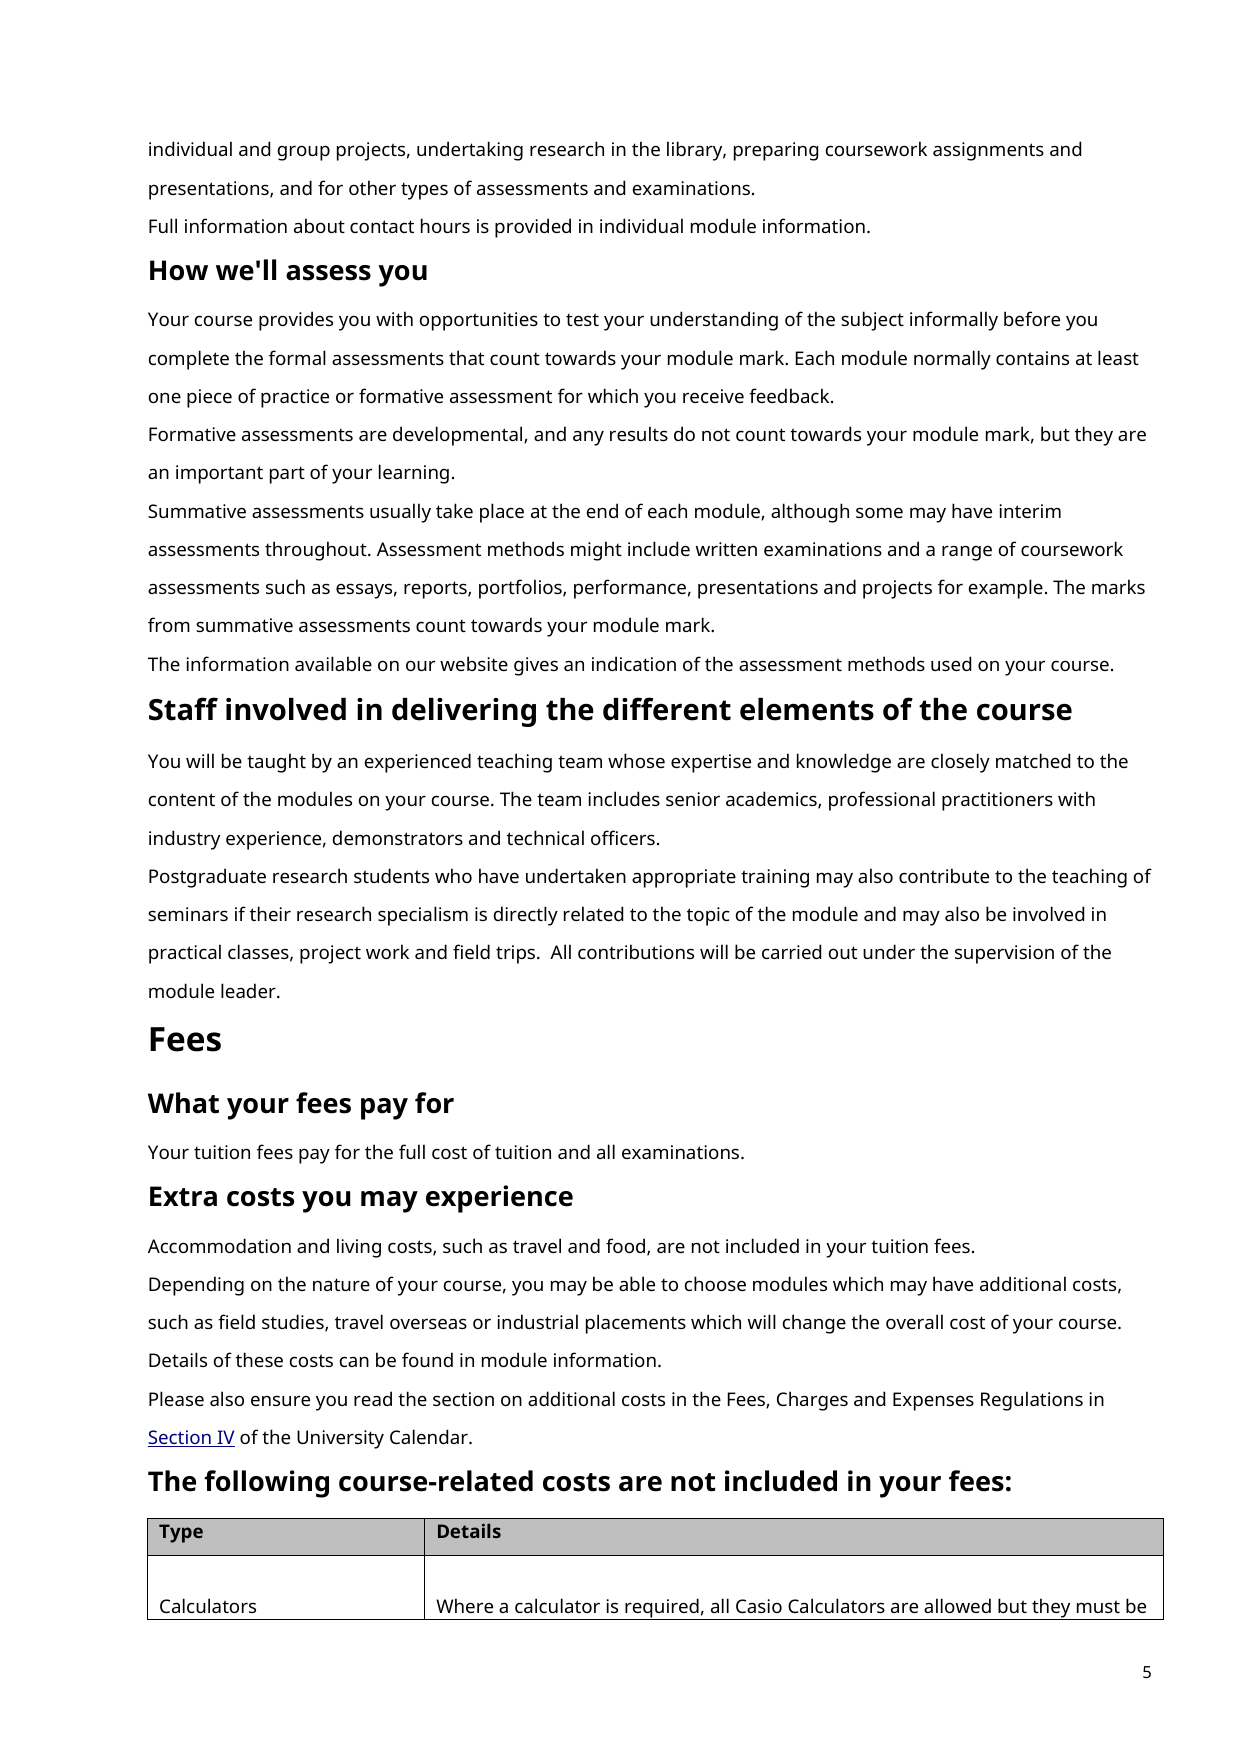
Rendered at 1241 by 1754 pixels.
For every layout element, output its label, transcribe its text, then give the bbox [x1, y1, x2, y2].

text Formative assessments are developmental, and any results do not count towards your module mark, but they are an important part of your learning. [148, 421, 1152, 485]
text Your course provides you with opportunities to test your understanding of the subject informally before you complete the formal assessments that count towards your module mark. Each module normally contains at least one piece of practice or formative assessment for which you receive feedback. [148, 307, 1152, 409]
text Full information about contact hours is provided in individual module information. [148, 213, 1152, 239]
subtitle Fees [148, 1016, 1152, 1062]
text You will be taught by an experienced teaching team whose expertise and knowledge are closely matched to the content of the modules on your course. The team includes senior academics, professional practitioners with industry experience, demonstrators and technical officers. [148, 748, 1152, 851]
subtitle How we'll assess you [148, 251, 1152, 288]
text Summative assessments usually take place at the end of each module, although some may have interim assessments throughout. Assessment methods might include written examinations and a range of coursework assessments such as essays, reports, portfolios, performance, presentations and projects for example. The marks from summative assessments count towards your module mark. [148, 498, 1152, 638]
table_header Type [148, 1519, 424, 1555]
subtitle What your fees pay for [148, 1084, 1152, 1121]
table_cell Where a calculator is required, all Casio Calculators are allowed but they must be [425, 1556, 1163, 1619]
text Accommodation and living costs, such as travel and food, are not included in your tuition fees. [148, 1233, 1152, 1259]
table_cell Calculators [148, 1556, 424, 1619]
text Postgraduate research students who have undertaken appropriate training may also contribute to the teaching of seminars if their research specialism is directly related to the topic of the module and may also be involved in practical classes, project work and field trips. All contributions will be carried out under the supervision of the module leader. [148, 863, 1152, 1003]
subtitle Extra costs you may experience [148, 1178, 1152, 1215]
text Your tuition fees pay for the full cost of tuition and all examinations. [148, 1139, 1152, 1165]
text Depending on the nature of your course, you may be able to choose modules which may have additional costs, such as field studies, travel overseas or industrial placements which will change the overall cost of your course. Details of these costs can be found in module information. [148, 1271, 1152, 1373]
subtitle The following course-related costs are not included in your fees: [148, 1462, 1152, 1499]
text Please also ensure you read the section on additional costs in the Fees, Charges and Expenses Regulations in Section IV of the University Calendar. [148, 1386, 1152, 1450]
text individual and group projects, undertaking research in the library, preparing coursework assignments and presentations, and for other types of assessments and examinations. [148, 137, 1152, 201]
table_header Details [425, 1519, 1163, 1555]
text The information available on our website gives an indication of the assessment methods used on your course. [148, 651, 1152, 676]
subtitle Staff involved in delivering the different elements of the course [148, 689, 1152, 729]
